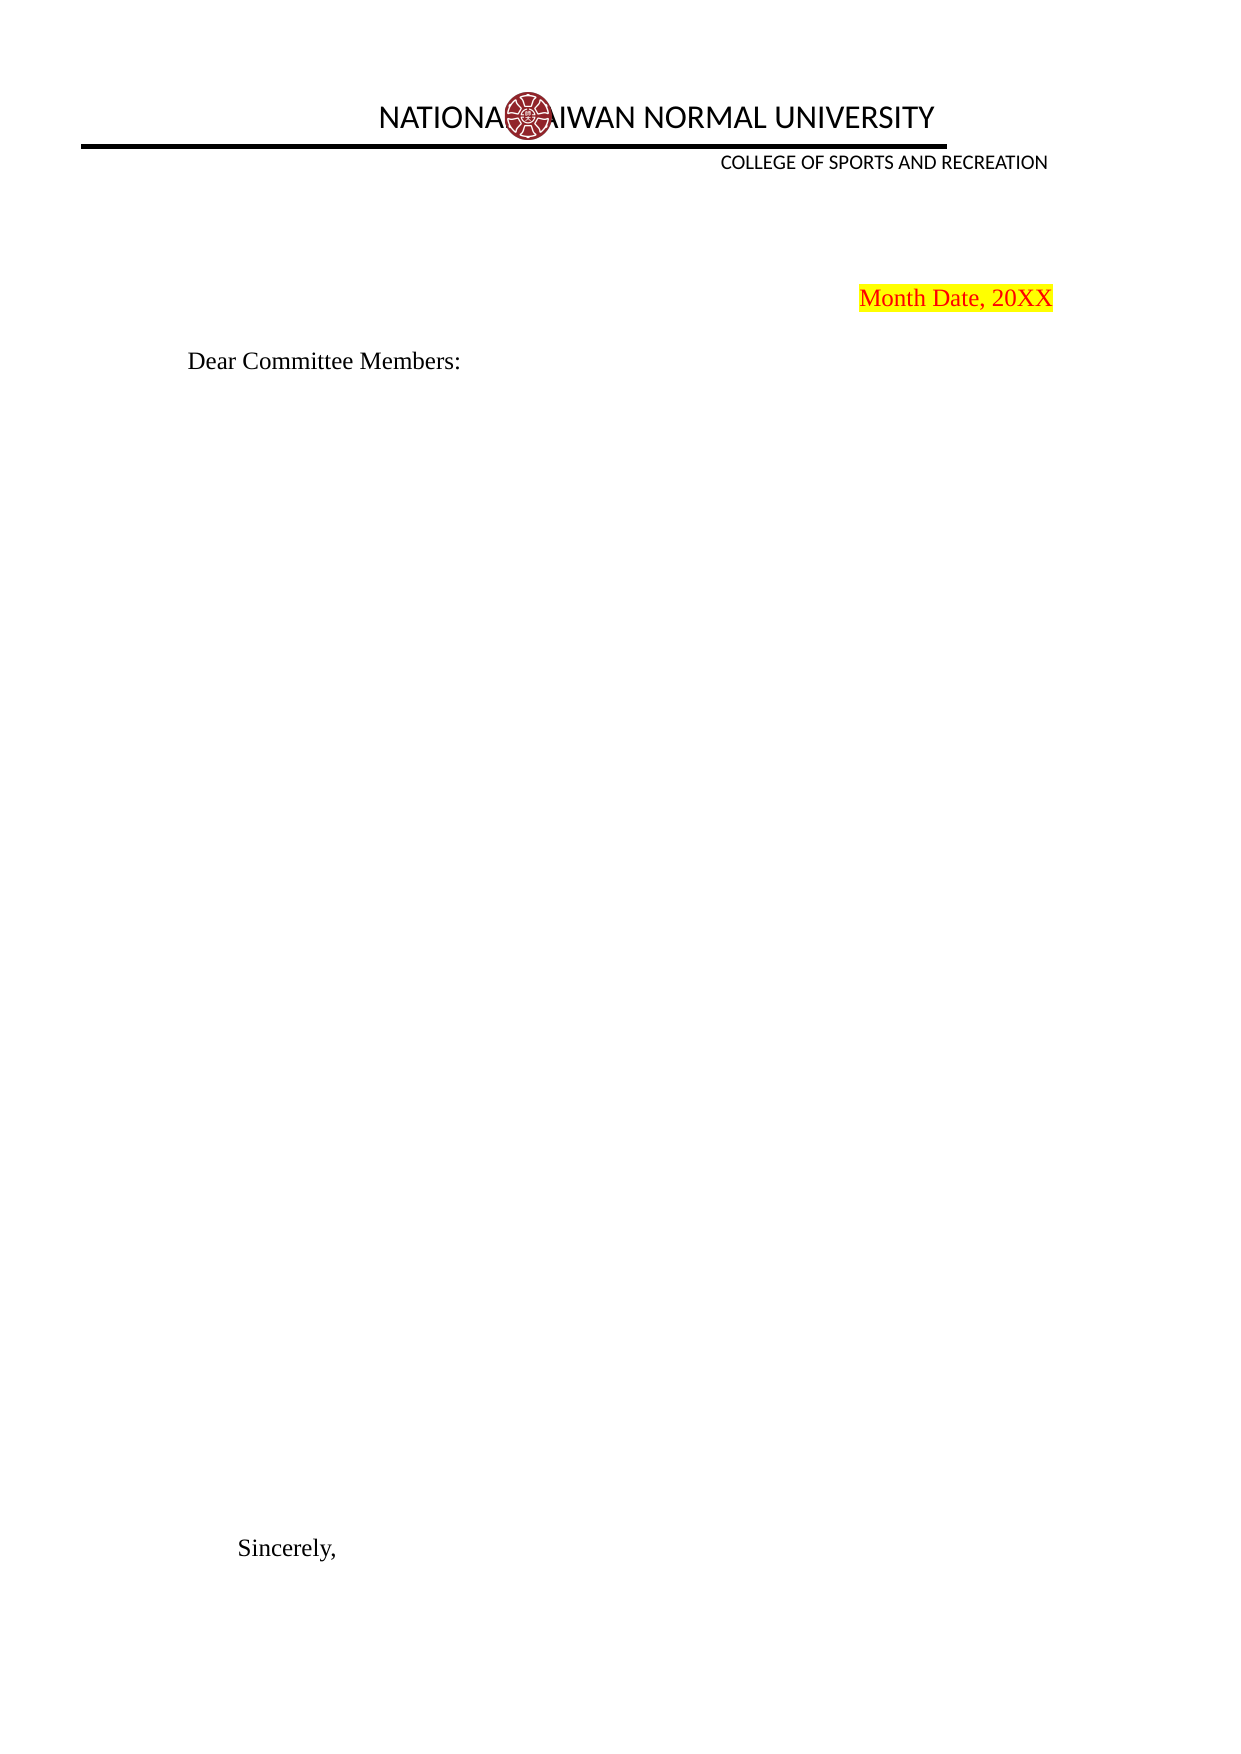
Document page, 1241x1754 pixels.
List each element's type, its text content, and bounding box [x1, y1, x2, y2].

text Sincerely, [187, 1506, 1053, 1569]
text Month Date, 20XX [187, 256, 1053, 319]
text Dear Committee Members: [187, 319, 1053, 381]
